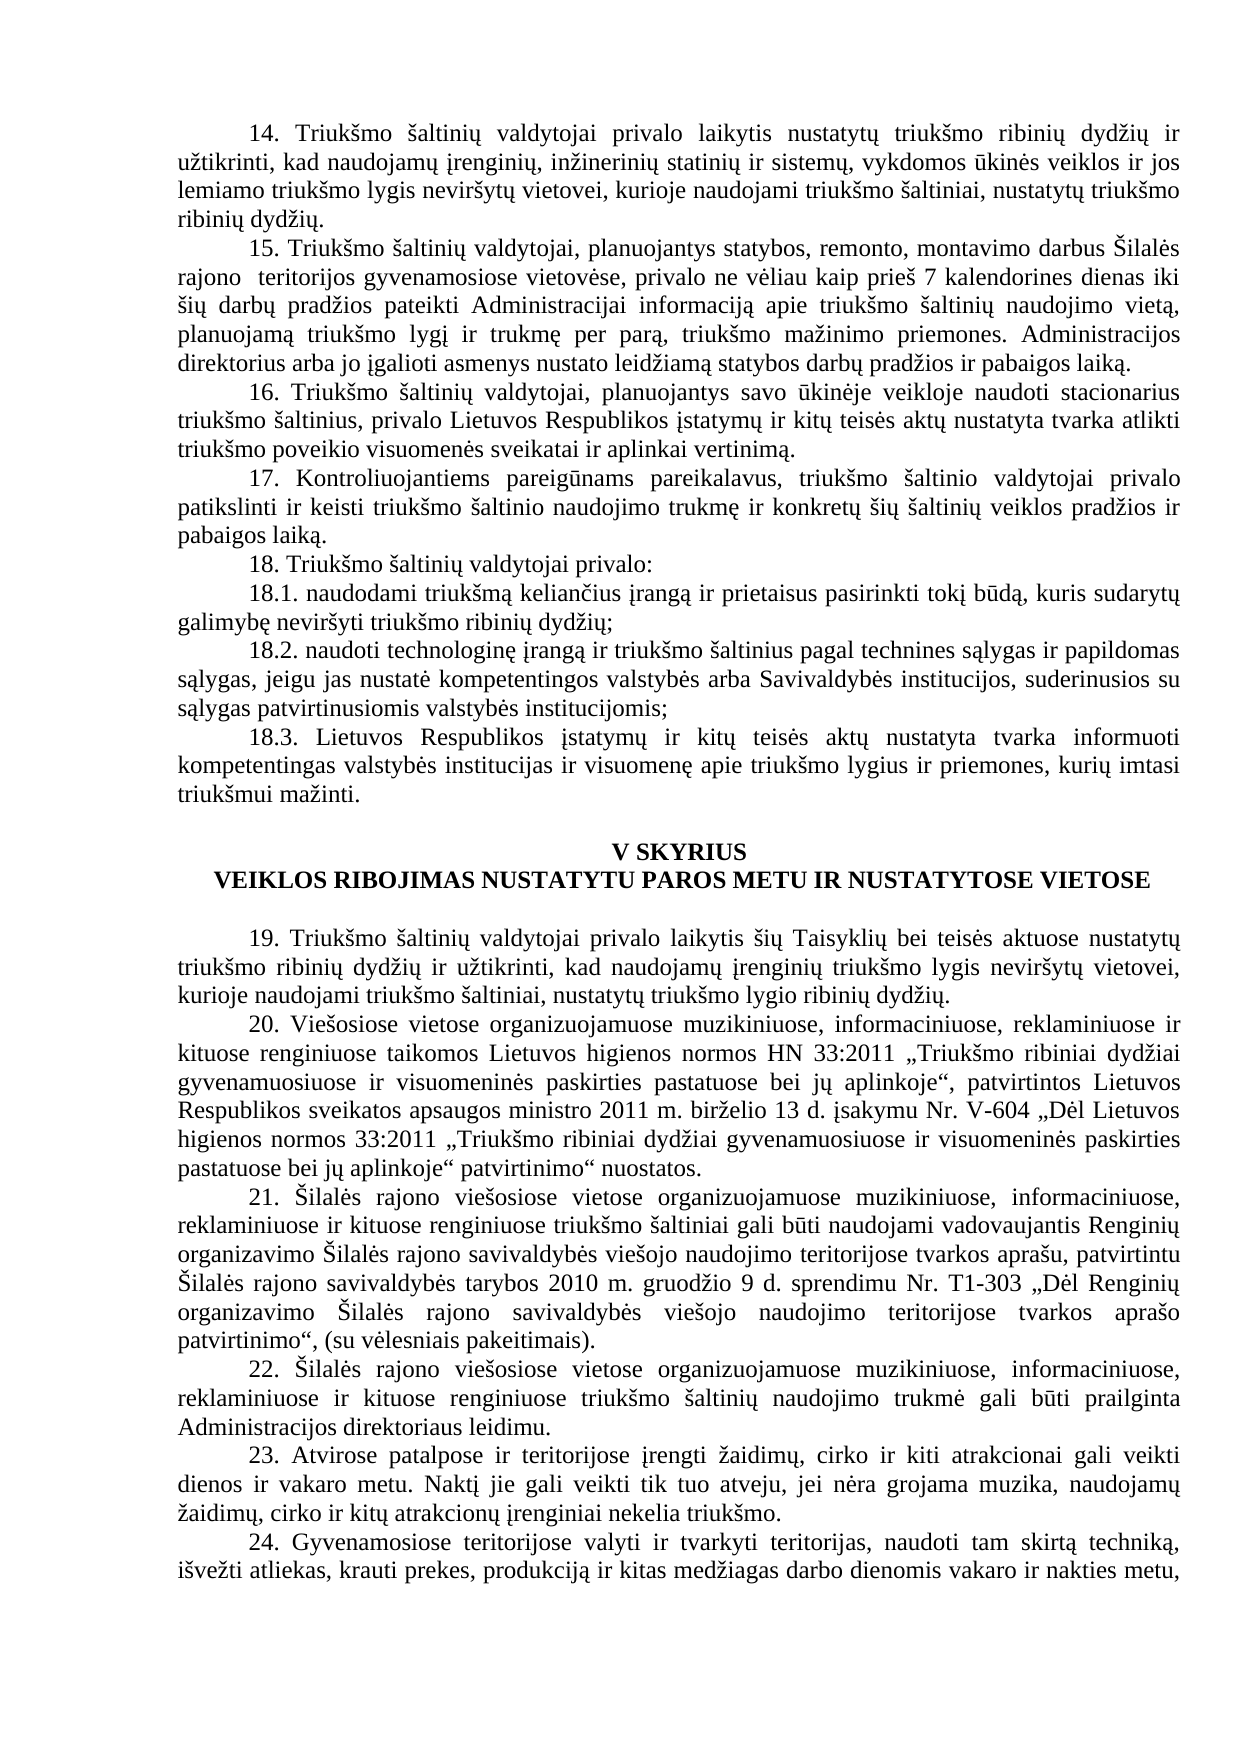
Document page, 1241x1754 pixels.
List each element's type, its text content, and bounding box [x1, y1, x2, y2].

text 14. Triukšmo šaltinių valdytojai privalo laikytis nustatytų triukšmo ribinių dydžių ir užtikrinti, kad naudojamų įrenginių, inžinerinių statinių ir sistemų, vykdomos ūkinės veiklos ir jos lemiamo triukšmo lygis neviršytų vietovei, kurioje naudojami triukšmo šaltiniai, nustatytų triukšmo ribinių dydžių. [177, 118, 1181, 233]
text 18.1. naudodami triukšmą keliančius įrangą ir prietaisus pasirinkti tokį būdą, kuris sudarytų galimybę neviršyti triukšmo ribinių dydžių; [177, 578, 1181, 636]
text VEIKLOS RIBOJIMAS NUSTATYTU PAROS METU IR NUSTATYTOSE VIETOSE [177, 866, 1181, 894]
text 15. Triukšmo šaltinių valdytojai, planuojantys statybos, remonto, montavimo darbus Šilalės rajono teritorijos gyvenamosiose vietovėse, privalo ne vėliau kaip prieš 7 kalendorines dienas iki šių darbų pradžios pateikti Administracijai informaciją apie triukšmo šaltinių naudojimo vietą, planuojamą triukšmo lygį ir trukmę per parą, triukšmo mažinimo priemones. Administracijos direktorius arba jo įgalioti asmenys nustato leidžiamą statybos darbų pradžios ir pabaigos laiką. [177, 233, 1181, 377]
text 19. Triukšmo šaltinių valdytojai privalo laikytis šių Taisyklių bei teisės aktuose nustatytų triukšmo ribinių dydžių ir užtikrinti, kad naudojamų įrenginių triukšmo lygis neviršytų vietovei, kurioje naudojami triukšmo šaltiniai, nustatytų triukšmo lygio ribinių dydžių. [177, 923, 1181, 1009]
text 16. Triukšmo šaltinių valdytojai, planuojantys savo ūkinėje veikloje naudoti stacionarius triukšmo šaltinius, privalo Lietuvos Respublikos įstatymų ir kitų teisės aktų nustatyta tvarka atlikti triukšmo poveikio visuomenės sveikatai ir aplinkai vertinimą. [177, 377, 1181, 463]
text 18. Triukšmo šaltinių valdytojai privalo: [177, 549, 1181, 578]
text V SKYRIUS [177, 837, 1181, 866]
text 18.2. naudoti technologinę įrangą ir triukšmo šaltinius pagal technines sąlygas ir papildomas sąlygas, jeigu jas nustatė kompetentingos valstybės arba Savivaldybės institucijos, suderinusios su sąlygas patvirtinusiomis valstybės institucijomis; [177, 636, 1181, 722]
text 22. Šilalės rajono viešosiose vietose organizuojamuose muzikiniuose, informaciniuose, reklaminiuose ir kituose renginiuose triukšmo šaltinių naudojimo trukmė gali būti prailginta Administracijos direktoriaus leidimu. [177, 1354, 1181, 1441]
text 18.3. Lietuvos Respublikos įstatymų ir kitų teisės aktų nustatyta tvarka informuoti kompetentingas valstybės institucijas ir visuomenę apie triukšmo lygius ir priemones, kurių imtasi triukšmui mažinti. [177, 722, 1181, 808]
text 23. Atvirose patalpose ir teritorijose įrengti žaidimų, cirko ir kiti atrakcionai gali veikti dienos ir vakaro metu. Naktį jie gali veikti tik tuo atveju, jei nėra grojama muzika, naudojamų žaidimų, cirko ir kitų atrakcionų įrenginiai nekelia triukšmo. [177, 1441, 1181, 1527]
text 21. Šilalės rajono viešosiose vietose organizuojamuose muzikiniuose, informaciniuose, reklaminiuose ir kituose renginiuose triukšmo šaltiniai gali būti naudojami vadovaujantis Renginių organizavimo Šilalės rajono savivaldybės viešojo naudojimo teritorijose tvarkos aprašu, patvirtintu Šilalės rajono savivaldybės tarybos 2010 m. gruodžio 9 d. sprendimu Nr. T1-303 „Dėl Renginių organizavimo Šilalės rajono savivaldybės viešojo naudojimo teritorijose tvarkos aprašo patvirtinimo“, (su vėlesniais pakeitimais). [177, 1182, 1181, 1354]
text 17. Kontroliuojantiems pareigūnams pareikalavus, triukšmo šaltinio valdytojai privalo patikslinti ir keisti triukšmo šaltinio naudojimo trukmę ir konkretų šių šaltinių veiklos pradžios ir pabaigos laiką. [177, 463, 1181, 549]
text 24. Gyvenamosiose teritorijose valyti ir tvarkyti teritorijas, naudoti tam skirtą techniką, išvežti atliekas, krauti prekes, produkciją ir kitas medžiagas darbo dienomis vakaro ir nakties metu, [177, 1527, 1181, 1584]
text 20. Viešosiose vietose organizuojamuose muzikiniuose, informaciniuose, reklaminiuose ir kituose renginiuose taikomos Lietuvos higienos normos HN 33:2011 „Triukšmo ribiniai dydžiai gyvenamuosiuose ir visuomeninės paskirties pastatuose bei jų aplinkoje“, patvirtintos Lietuvos Respublikos sveikatos apsaugos ministro 2011 m. birželio 13 d. įsakymu Nr. V-604 „Dėl Lietuvos higienos normos 33:2011 „Triukšmo ribiniai dydžiai gyvenamuosiuose ir visuomeninės paskirties pastatuose bei jų aplinkoje“ patvirtinimo“ nuostatos. [177, 1009, 1181, 1182]
